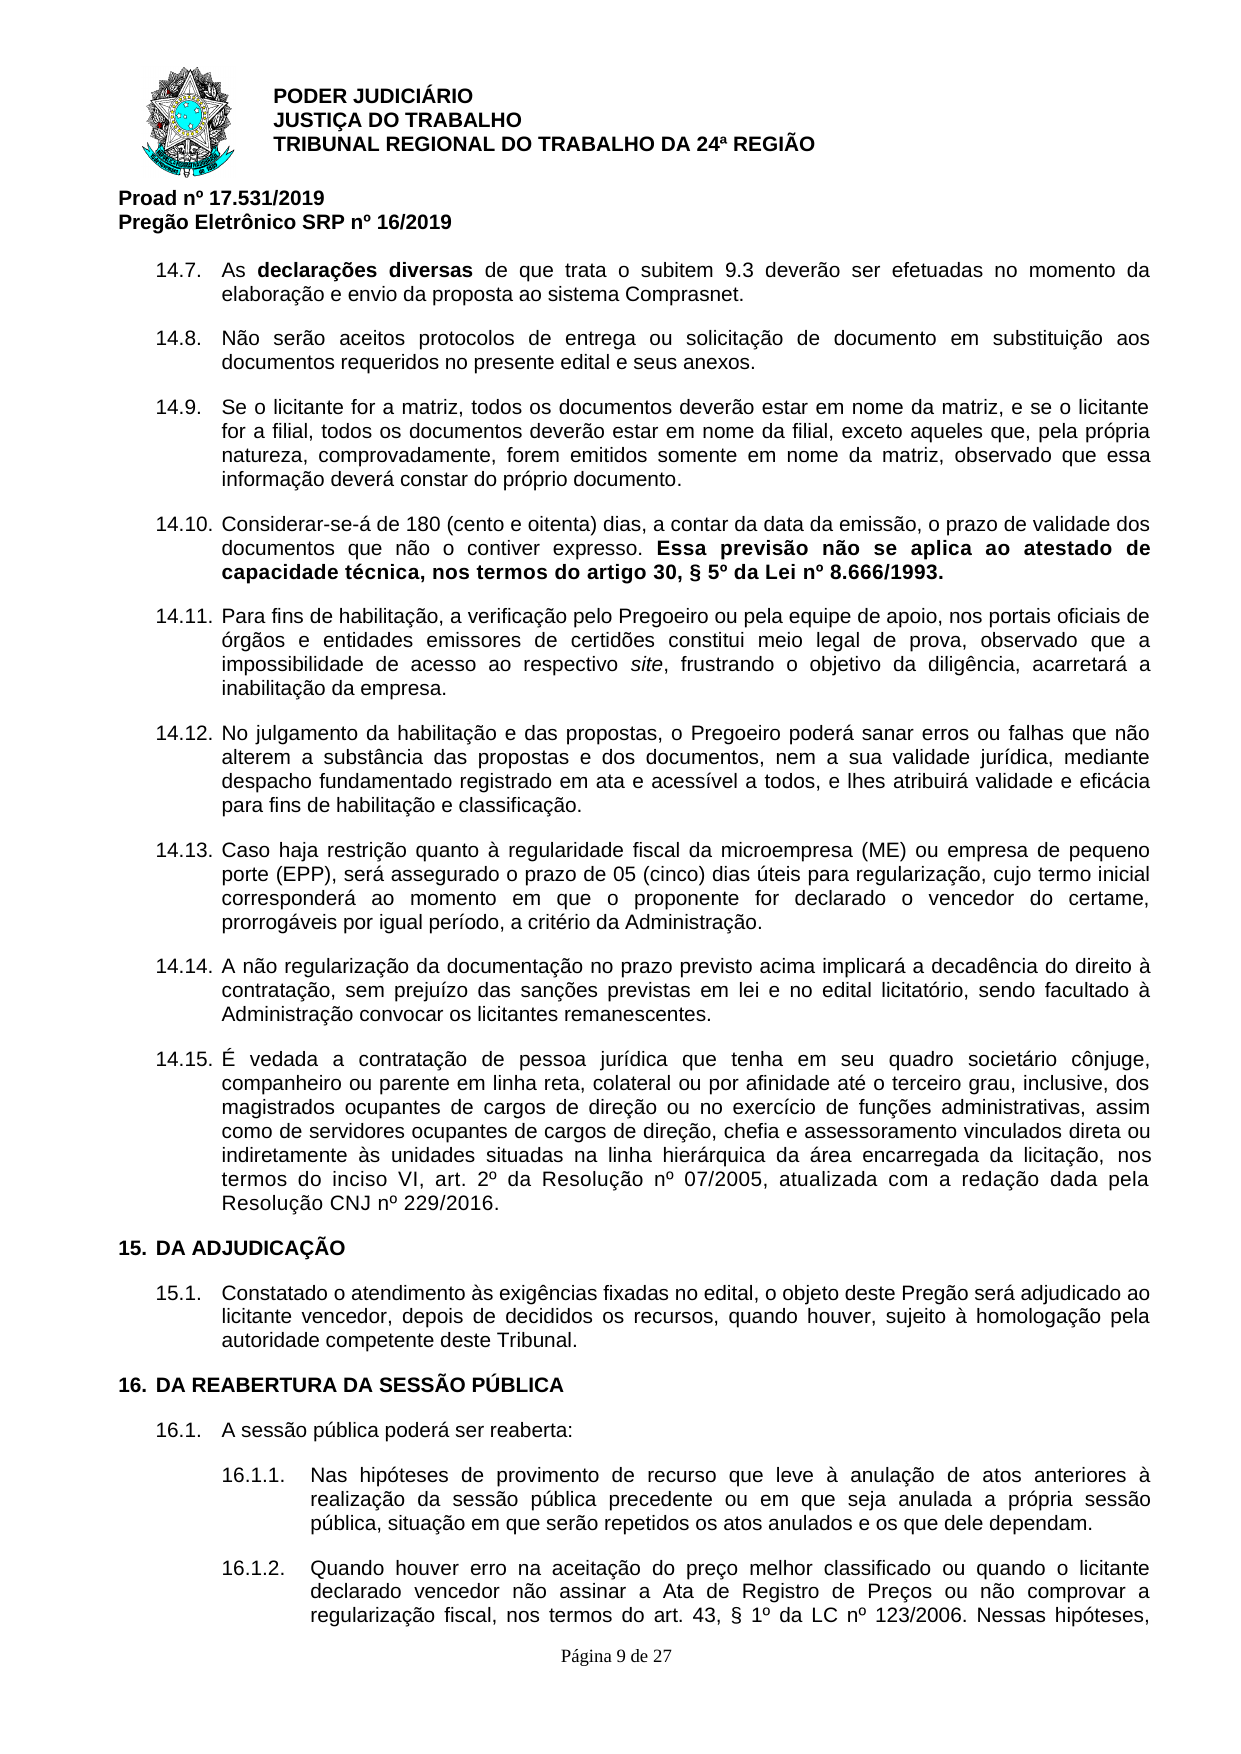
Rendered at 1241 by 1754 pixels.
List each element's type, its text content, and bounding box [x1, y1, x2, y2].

list Quando houver erro na aceitação do preço melhor classificado ou quando o licitante declarado vencedor não assinar a Ata de Registro de Preços ou não comprovar a regularização fiscal, nos termos do art. 43, § 1º da LC nº 123/2006. Nessas hipóteses, [221, 1555, 1152, 1627]
list A sessão pública poderá ser reaberta: [155, 1418, 1152, 1442]
list Considerar-se-á de 180 (cento e oitenta) dias, a contar da data da emissão, o prazo de validade dos documentos que não o contiver expresso. Essa previsão não se aplica ao atestado de capacidade técnica, nos termos do artigo 30, § 5º da Lei nº 8.666/1993. [155, 512, 1152, 583]
list Caso haja restrição quanto à regularidade fiscal da microempresa (ME) ou empresa de pequeno porte (EPP), será assegurado o prazo de 05 (cinco) dias úteis para regularização, cujo termo inicial corresponderá ao momento em que o proponente for declarado o vencedor do certame, prorrogáveis por igual período, a critério da Administração. [155, 838, 1152, 933]
picture [141, 66, 236, 178]
list Para fins de habilitação, a verificação pelo Pregoeiro ou pela equipe de apoio, nos portais oficiais de órgãos e entidades emissores de certidões constitui meio legal de prova, observado que a impossibilidade de acesso ao respectivo site, frustrando o objetivo da diligência, acarretará a inabilitação da empresa. [155, 604, 1152, 700]
list Nas hipóteses de provimento de recurso que leve à anulação de atos anteriores à realização da sessão pública precedente ou em que seja anulada a própria sessão pública, situação em que serão repetidos os atos anulados e os que dele dependam. [221, 1463, 1152, 1534]
list Constatado o atendimento às exigências fixadas no edital, o objeto deste Pregão será adjudicado ao licitante vencedor, depois de decididos os recursos, quando houver, sujeito à homologação pela autoridade competente deste Tribunal. [155, 1280, 1152, 1352]
list As declarações diversas de que trata o subitem 9.3 deverão ser efetuadas no momento da elaboração e envio da proposta ao sistema Comprasnet. [155, 257, 1152, 305]
list Não serão aceitos protocolos de entrega ou solicitação de documento em substituição aos documentos requeridos no presente edital e seus anexos. [155, 326, 1152, 374]
list DA ADJUDICAÇÃO [118, 1236, 1152, 1259]
list DA REABERTURA DA SESSÃO PÚBLICA [118, 1373, 1152, 1397]
list É vedada a contratação de pessoa jurídica que tenha em seu quadro societário cônjuge, companheiro ou parente em linha reta, colateral ou por afinidade até o terceiro grau, inclusive, dos magistrados ocupantes de cargos de direção ou no exercício de funções administrativas, assim como de servidores ocupantes de cargos de direção, chefia e assessoramento vinculados direta ou indiretamente às unidades situadas na linha hierárquica da área encarregada da licitação, nos termos do inciso VI, art. 2º da Resolução nº 07/2005, atualizada com a redação dada pela Resolução CNJ nº 229/2016. [155, 1047, 1152, 1215]
list Se o licitante for a matriz, todos os documentos deverão estar em nome da matriz, e se o licitante for a filial, todos os documentos deverão estar em nome da filial, exceto aqueles que, pela própria natureza, comprovadamente, forem emitidos somente em nome da matriz, observado que essa informação deverá constar do próprio documento. [155, 395, 1152, 491]
list A não regularização da documentação no prazo previsto acima implicará a decadência do direito à contratação, sem prejuízo das sanções previstas em lei e no edital licitatório, sendo facultado à Administração convocar os licitantes remanescentes. [155, 954, 1152, 1026]
list No julgamento da habilitação e das propostas, o Pregoeiro poderá sanar erros ou falhas que não alterem a substância das propostas e dos documentos, nem a sua validade jurídica, mediante despacho fundamentado registrado em ata e acessível a todos, e lhes atribuirá validade e eficácia para fins de habilitação e classificação. [155, 721, 1152, 817]
